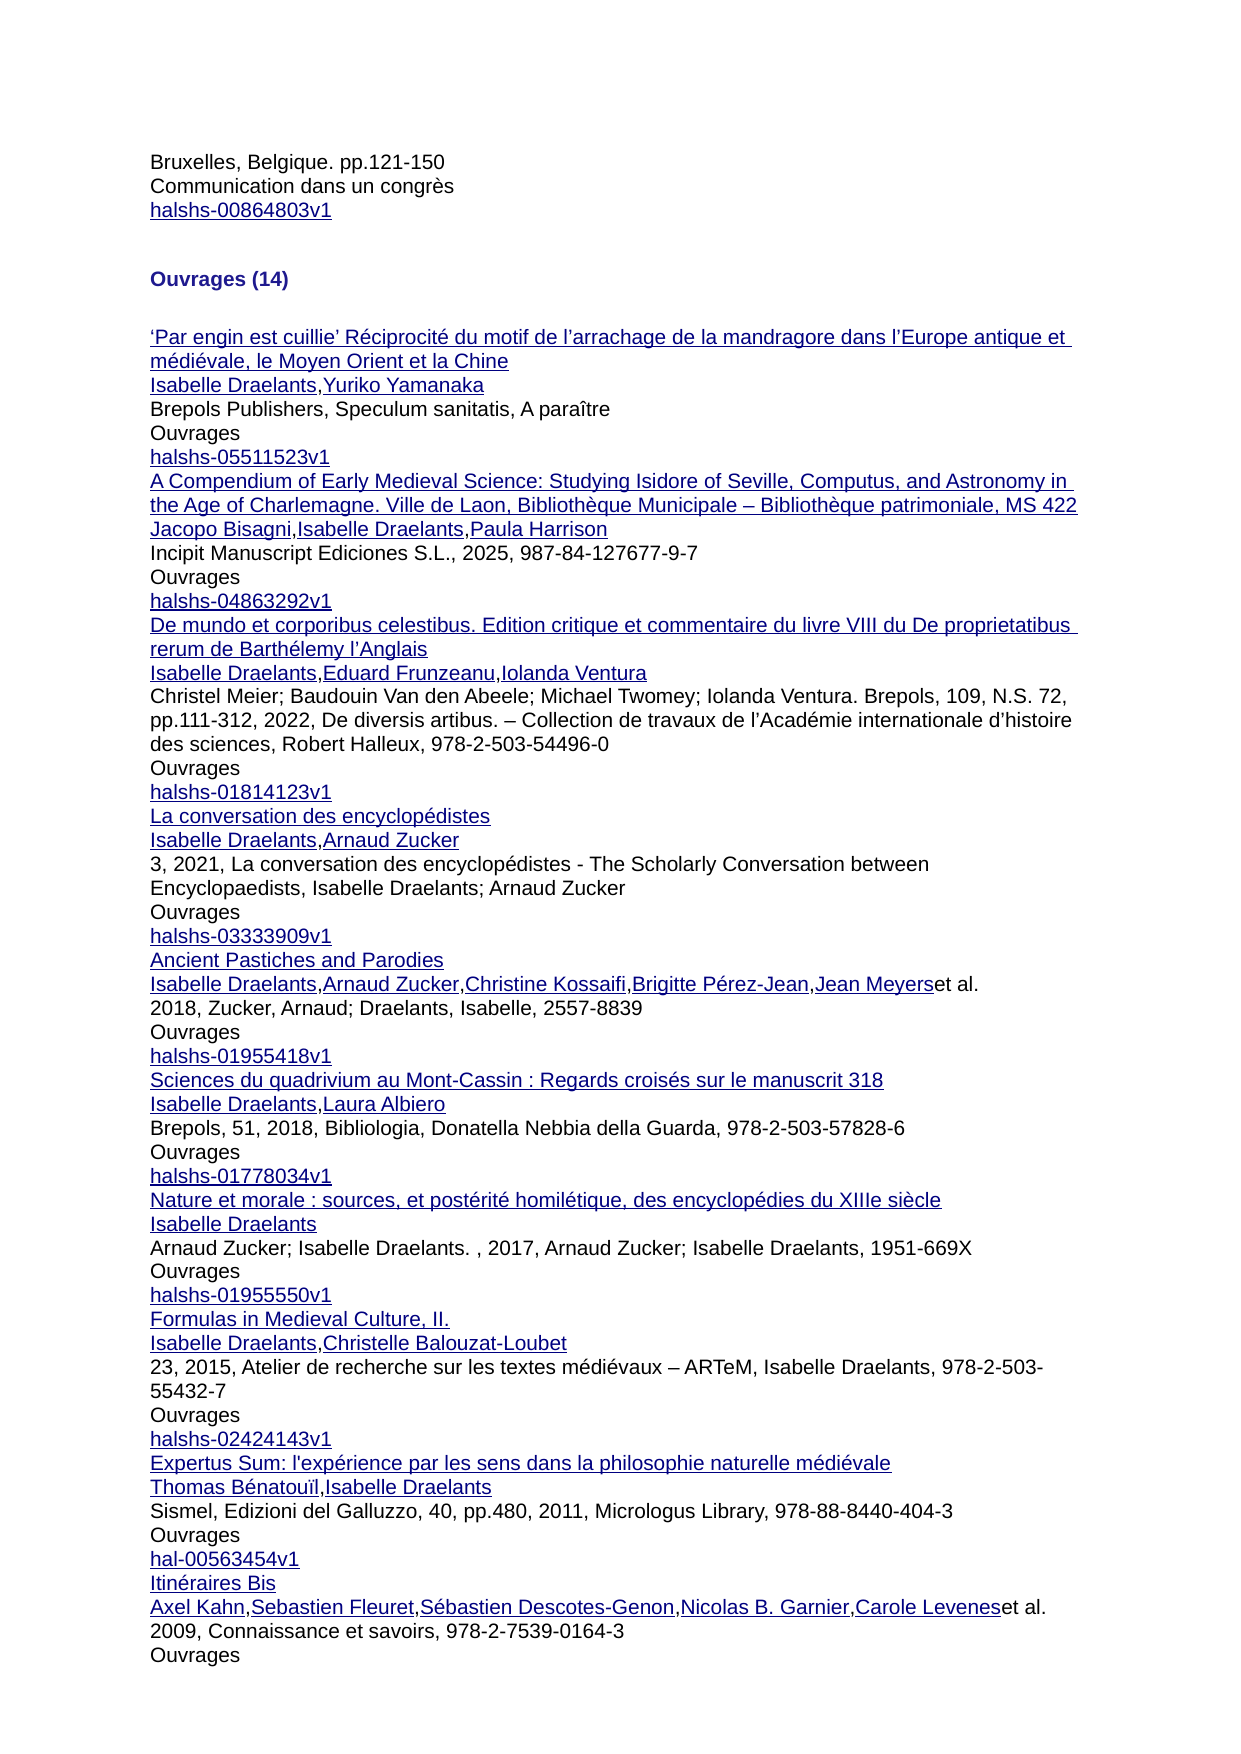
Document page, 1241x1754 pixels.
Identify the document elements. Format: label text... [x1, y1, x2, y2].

table_cell Sciences du quadrivium au Mont-Cassin : Regards croisés sur le manuscrit 318 Isabelle Draelants,Laura Albiero Brepols, 51, 2018, Bibliologia, Donatella Nebbia della Guarda, 978-2-503-57828-6 Ouvrages halshs-01778034v1 [150, 1068, 1090, 1187]
table_header ‘Par engin est cuillie’ Réciprocité du motif de l’arrachage de la mandragore dans l’Europe antique et médiévale, le Moyen Orient et la Chine Isabelle Draelants,Yuriko Yamanaka Brepols Publishers, Speculum sanitatis, A paraître Ouvrages halshs-05511523v1 [150, 325, 1090, 469]
table_cell Expertus Sum: l'expérience par les sens dans la philosophie naturelle médiévale Thomas Bénatouïl,Isabelle Draelants Sismel, Edizioni del Galluzzo, 40, pp.480, 2011, Micrologus Library, 978-88-8440-404-3 Ouvrages hal-00563454v1 [150, 1451, 1090, 1571]
table_cell Formulas in Medieval Culture, II. Isabelle Draelants,Christelle Balouzat-Loubet 23, 2015, Atelier de recherche sur les textes médiévaux – ARTeM, Isabelle Draelants, 978-2-503-55432-7 Ouvrages halshs-02424143v1 [150, 1307, 1090, 1451]
table_cell A Compendium of Early Medieval Science: Studying Isidore of Seville, Computus, and Astronomy in the Age of Charlemagne. Ville de Laon, Bibliothèque Municipale – Bibliothèque patrimoniale, MS 422 Jacopo Bisagni,Isabelle Draelants,Paula Harrison Incipit Manuscript Ediciones S.L., 2025, 987-84-127677-9-7 Ouvrages halshs-04863292v1 [150, 469, 1090, 612]
table_cell La conversation des encyclopédistes Isabelle Draelants,Arnaud Zucker 3, 2021, La conversation des encyclopédistes - The Scholarly Conversation between Encyclopaedists, Isabelle Draelants; Arnaud Zucker Ouvrages halshs-03333909v1 [150, 804, 1090, 948]
table_cell Ancient Pastiches and Parodies Isabelle Draelants,Arnaud Zucker,Christine Kossaifi,Brigitte Pérez-Jean,Jean Meyerset al. 2018, Zucker, Arnaud; Draelants, Isabelle, 2557-8839 Ouvrages halshs-01955418v1 [150, 948, 1090, 1068]
table_cell Bruxelles, Belgique. pp.121-150 Communication dans un congrès halshs-00864803v1 [150, 150, 1090, 222]
table_cell Itinéraires Bis Axel Kahn,Sebastien Fleuret,Sébastien Descotes-Genon,Nicolas B. Garnier,Carole Leveneset al. 2009, Connaissance et savoirs, 978-2-7539-0164-3 Ouvrages [150, 1571, 1090, 1667]
table_cell De mundo et corporibus celestibus. Edition critique et commentaire du livre VIII du De proprietatibus rerum de Barthélemy l’Anglais Isabelle Draelants,Eduard Frunzeanu,Iolanda Ventura Christel Meier; Baudouin Van den Abeele; Michael Twomey; Iolanda Ventura. Brepols, 109, N.S. 72, pp.111-312, 2022, De diversis artibus. – Collection de travaux de l’Académie internationale d’histoire des sciences, Robert Halleux, 978-2-503-54496-0 Ouvrages halshs-01814123v1 [150, 613, 1090, 804]
table_cell Nature et morale : sources, et postérité homilétique, des encyclopédies du XIIIe siècle Isabelle Draelants Arnaud Zucker; Isabelle Draelants. , 2017, Arnaud Zucker; Isabelle Draelants, 1951-669X Ouvrages halshs-01955550v1 [150, 1188, 1090, 1307]
subtitle Ouvrages (14) [150, 267, 1090, 291]
